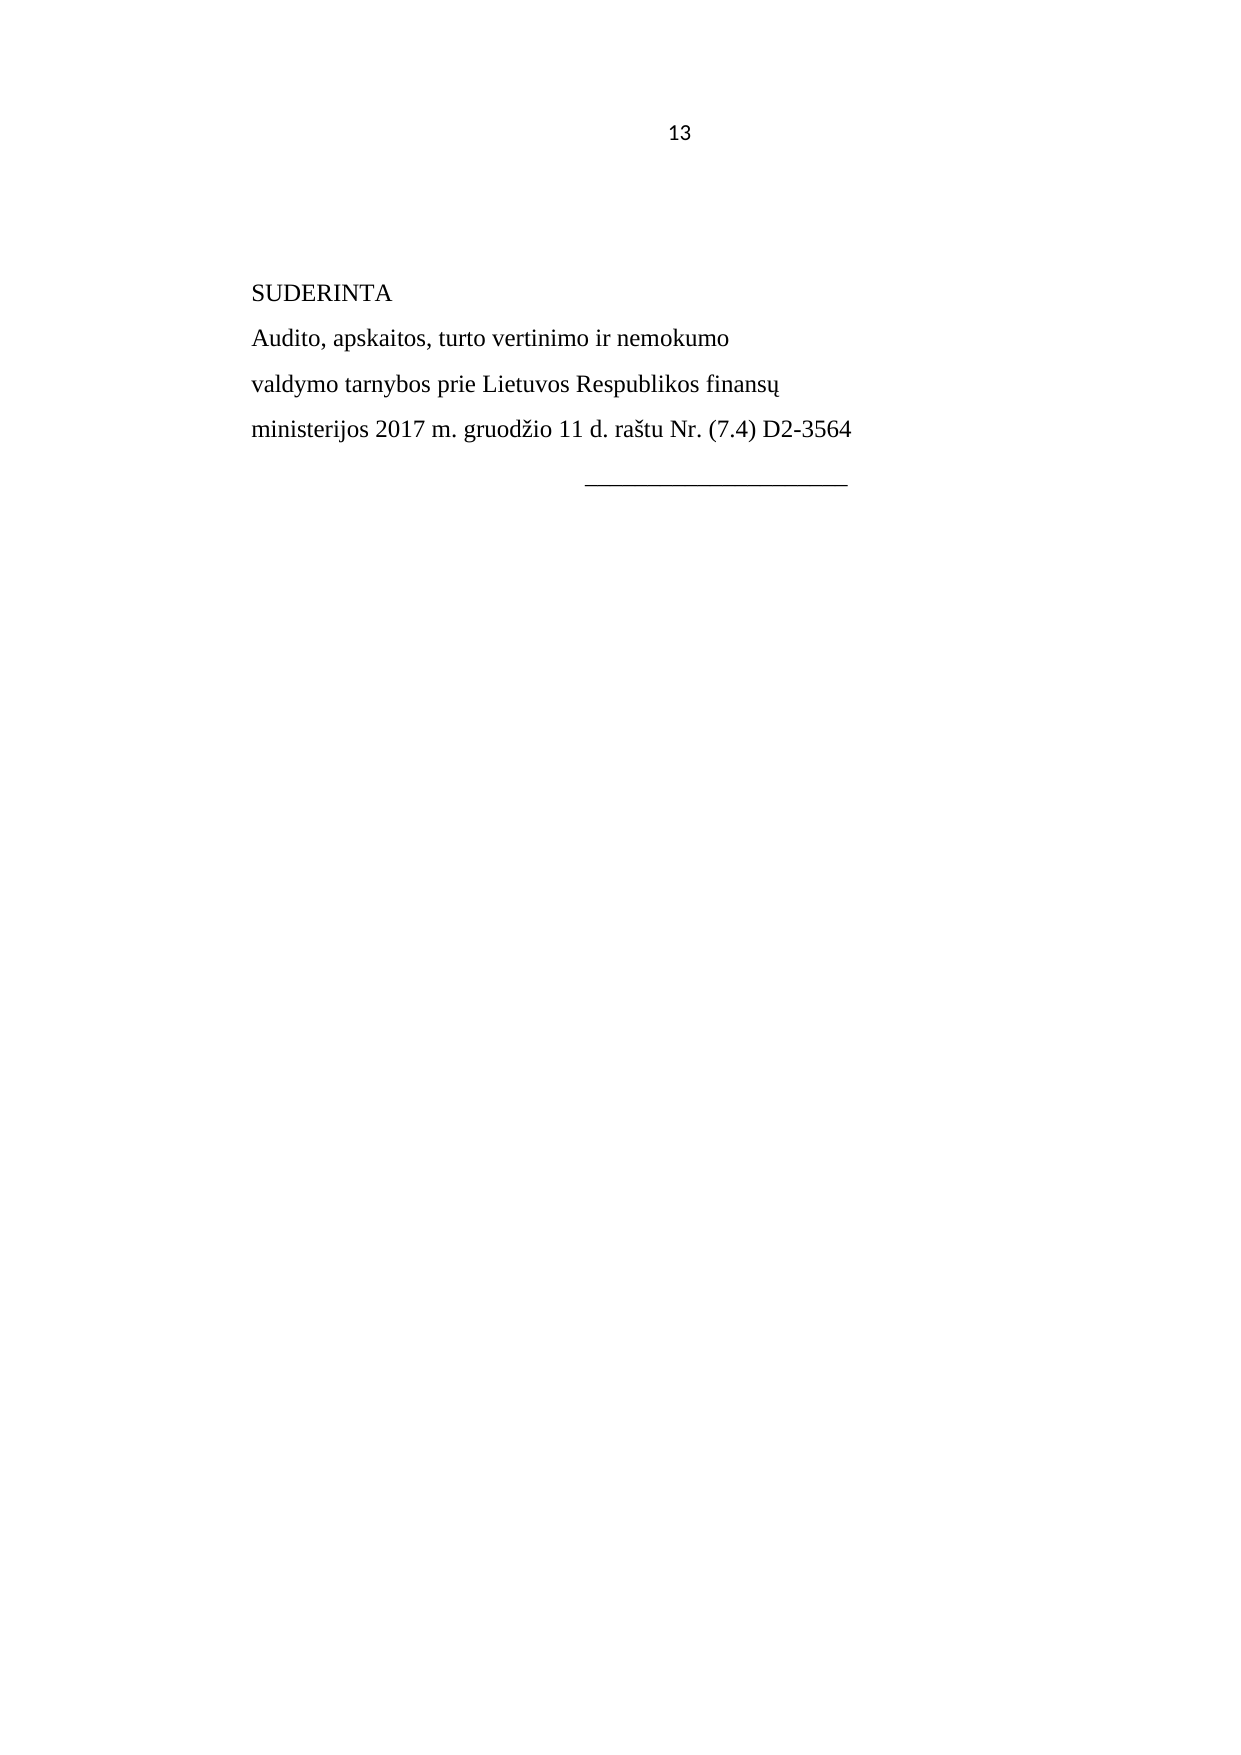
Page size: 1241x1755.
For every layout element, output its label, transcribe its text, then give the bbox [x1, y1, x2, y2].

text valdymo tarnybos prie Lietuvos Respublikos finansų [177, 369, 1181, 398]
text Audito, apskaitos, turto vertinimo ir nemokumo [177, 323, 1181, 352]
text _____________________ [177, 460, 1181, 489]
text SUDERINTA [177, 278, 1181, 307]
text ministerijos 2017 m. gruodžio 11 d. raštu Nr. (7.4) D2-3564 [177, 414, 1181, 443]
